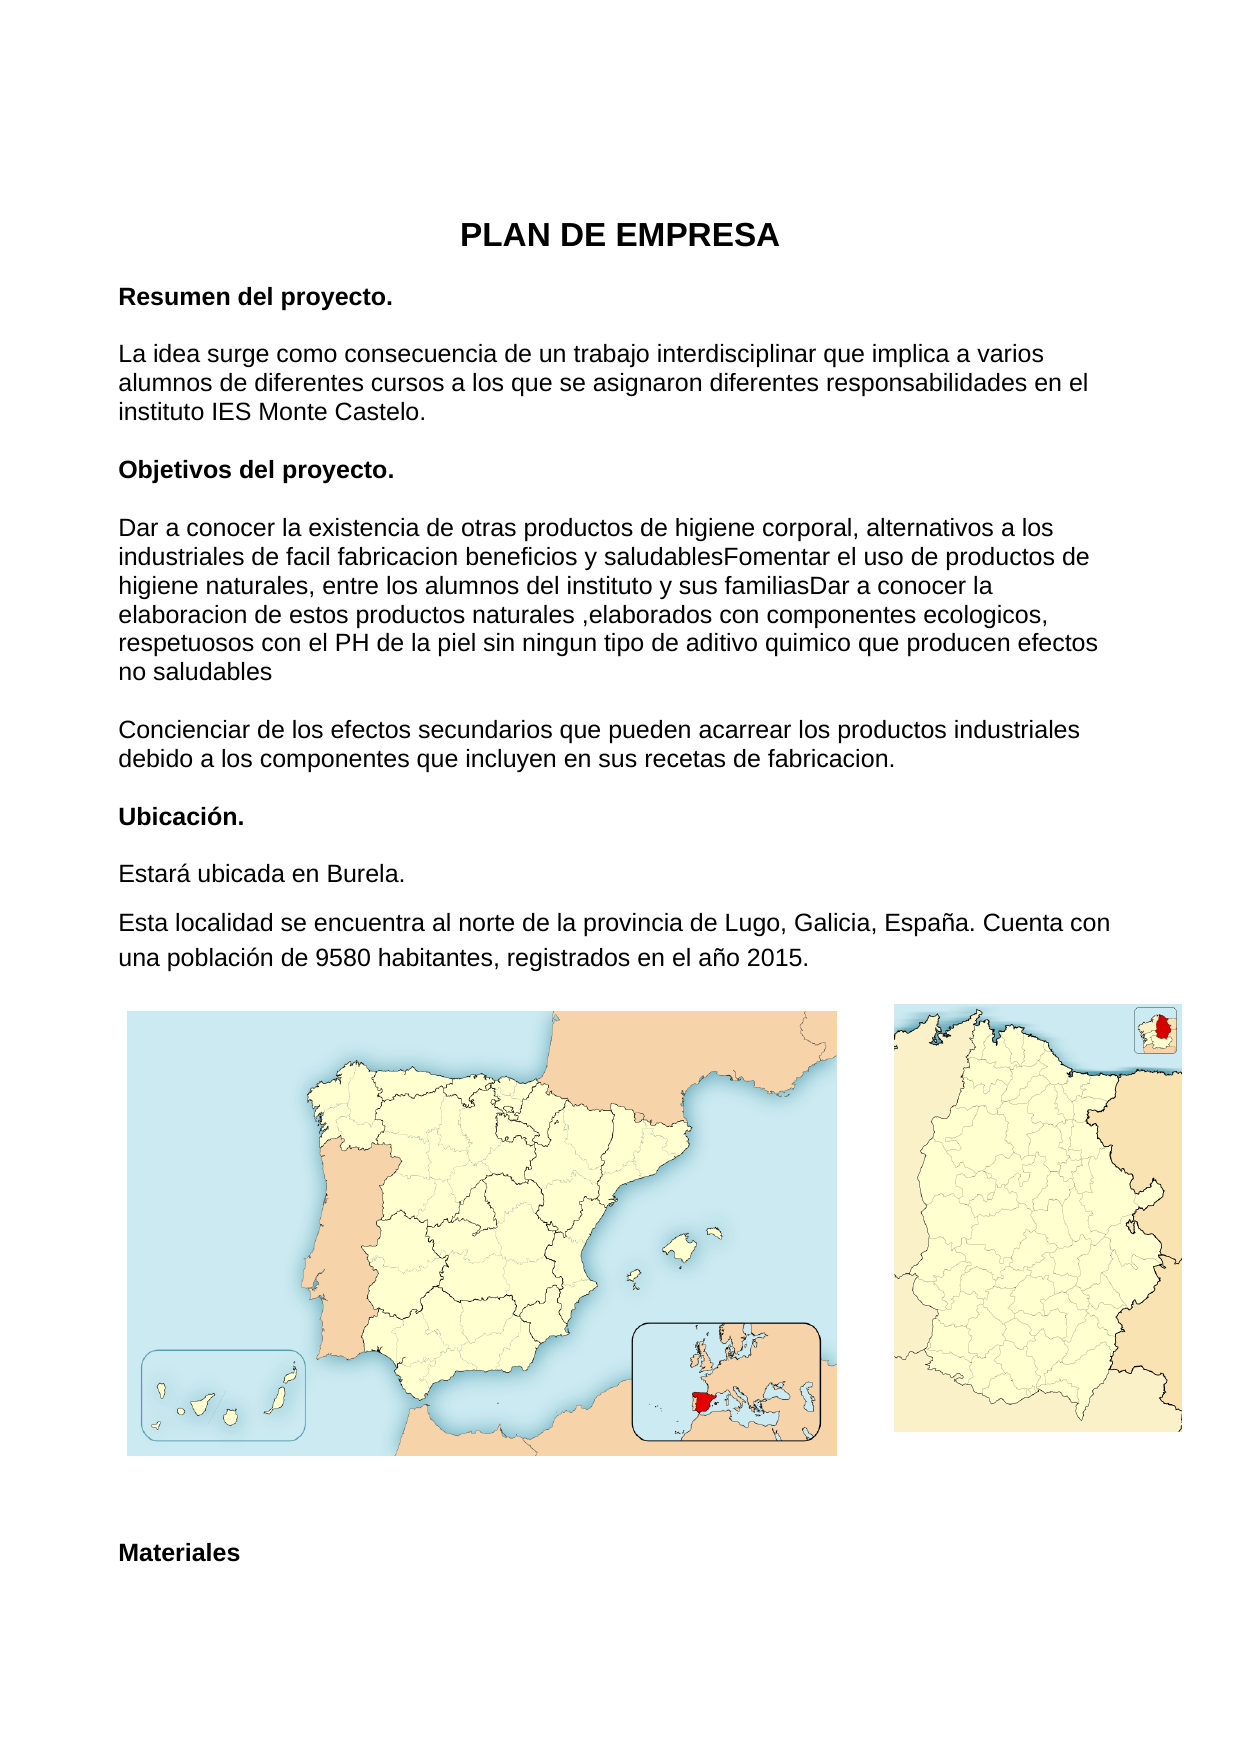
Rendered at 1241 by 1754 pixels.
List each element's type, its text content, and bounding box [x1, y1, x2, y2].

text Dar a conocer la existencia de otras productos de higiene corporal, alternativos a los industriales de facil fabricacion beneficios y saludablesFomentar el uso de productos de higiene naturales, entre los alumnos del instituto y sus familiasDar a conocer la elaboracion de estos productos naturales ,elaborados con componentes ecologicos, respetuosos con el PH de la piel sin ningun tipo de aditivo quimico que producen efectos no saludables [118, 513, 1122, 686]
picture [127, 1011, 837, 1456]
text Ubicación. [118, 802, 1122, 830]
text PLAN DE EMPRESA [118, 215, 1122, 253]
text Resumen del proyecto. [118, 282, 1122, 311]
text Objetivos del proyecto. [118, 455, 1122, 484]
text Esta localidad se encuentra al norte de la provincia de Lugo, Galicia, España. Cuenta con una población de 9580 habitantes, registrados en el año 2015. [118, 908, 1122, 971]
text Estará ubicada en Burela. [118, 859, 1122, 888]
text Concienciar de los efectos secundarios que pueden acarrear los productos industriales debido a los componentes que incluyen en sus recetas de fabricacion. [118, 715, 1122, 773]
text Materiales [118, 1538, 1122, 1567]
picture [894, 1004, 1182, 1432]
text La idea surge como consecuencia de un trabajo interdisciplinar que implica a varios alumnos de diferentes cursos a los que se asignaron diferentes responsabilidades en el instituto IES Monte Castelo. [118, 339, 1122, 426]
